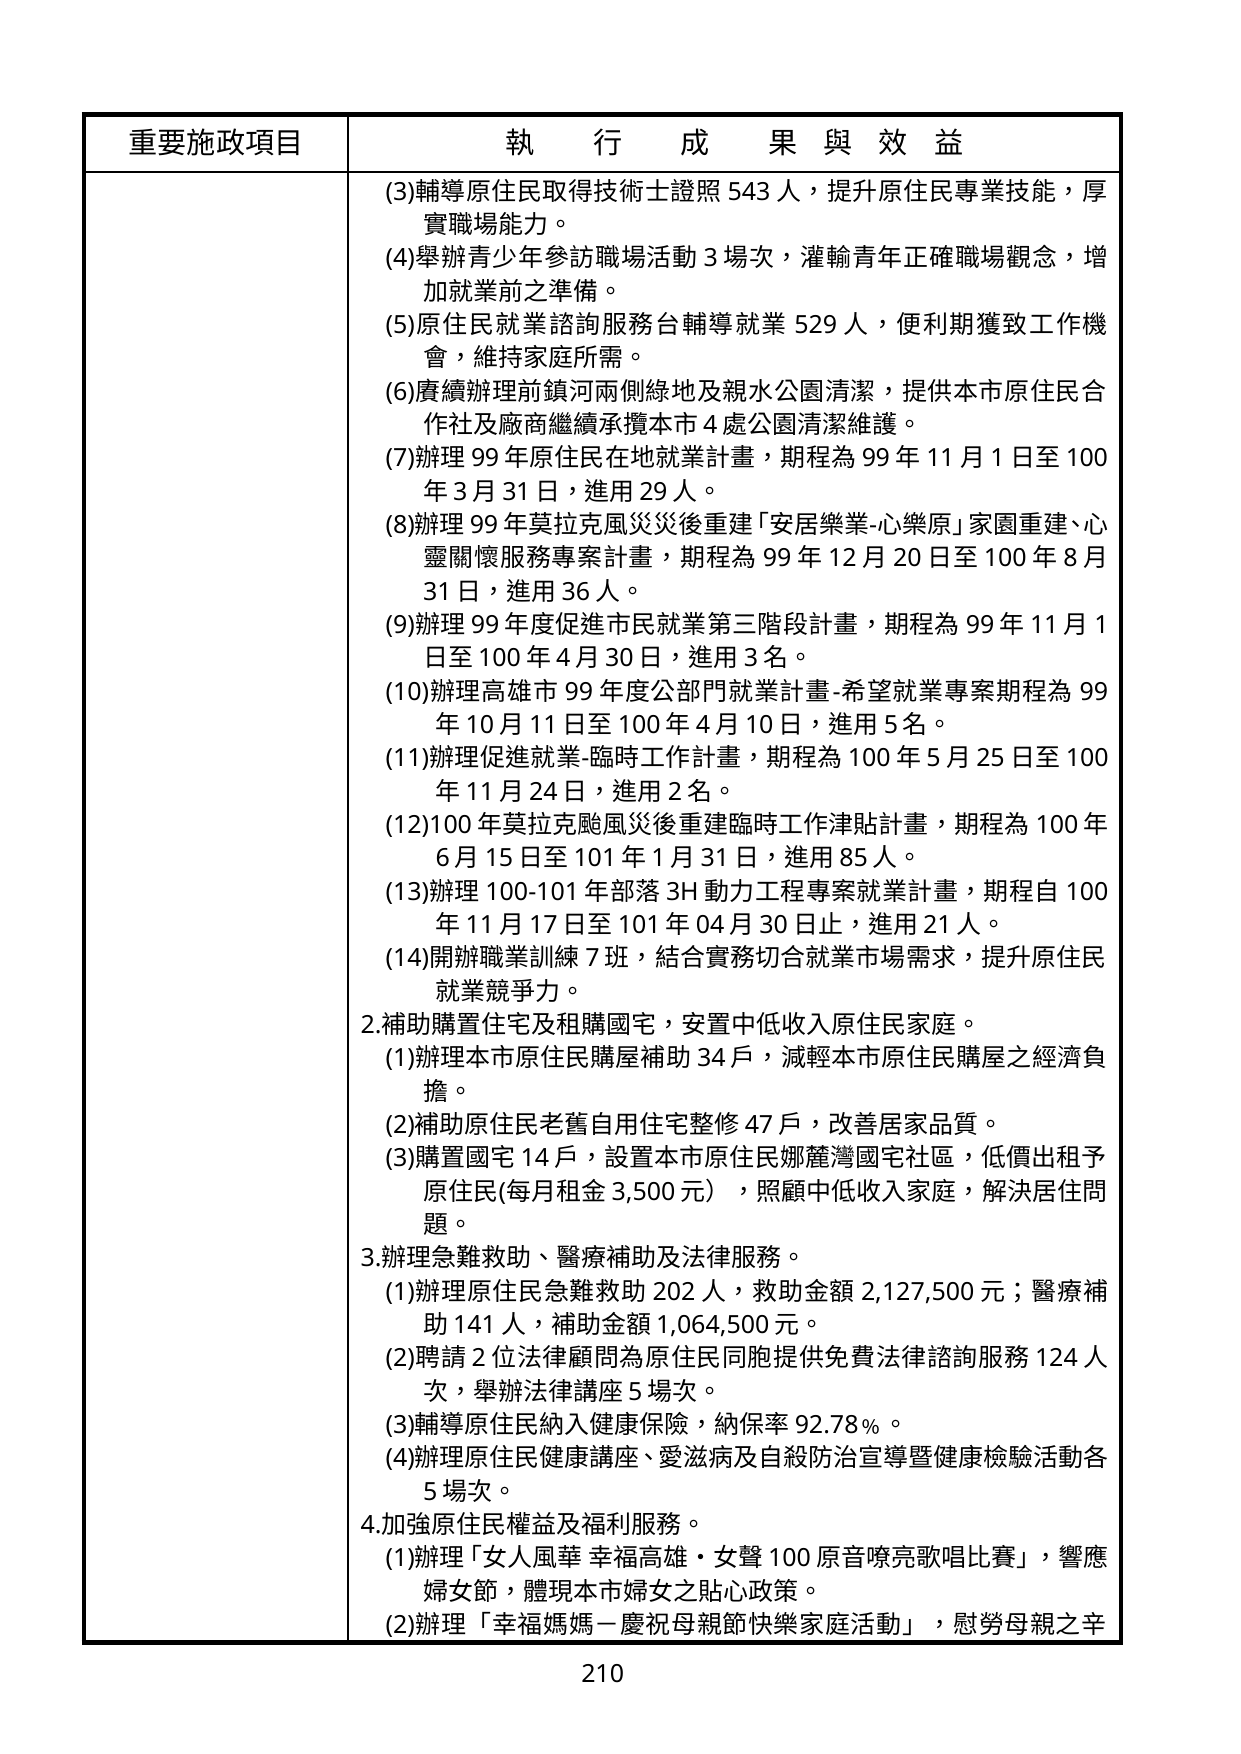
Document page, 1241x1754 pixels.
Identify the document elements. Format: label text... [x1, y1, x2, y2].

table_cell (3)輔導原住民取得技術士證照543人，提升原住民專業技能，厚實職場能力。 (4)舉辦青少年參訪職場活動3場次，灌輸青年正確職場觀念，增加就業前之準備。 (5)原住民就業諮詢服務台輔導就業529人，便利期獲致工作機會，維持家庭所需。 (6)賡續辦理前鎮河兩側綠地及親水公園清潔，提供本市原住民合作社及廠商繼續承攬本市4處公園清潔維護。 (7)辦理99年原住民在地就業計畫，期程為99年11月1日至100年3月31日，進用29人。 (8)辦理99年莫拉克風災災後重建「安居樂業-心樂原」家園重建、心靈關懷服務專案計畫，期程為99年12月20日至100年8月31日，進用36人。 (9)辦理99年度促進市民就業第三階段計畫，期程為99年11月1日至100年4月30日，進用3名。 (10)辦理高雄市99年度公部門就業計畫-希望就業專案期程為99年10月11日至100年4月10日，進用5名。 (11)辦理促進就業-臨時工作計畫，期程為100年5月25日至100年11月24日，進用2名。 (12)100年莫拉克颱風災後重建臨時工作津貼計畫，期程為100年6月15日至101年1月31日，進用85人。 (13)辦理100-101年部落3H動力工程專案就業計畫，期程自100年11月17日至101年04月30日止，進用21人。 (14)開辦職業訓練7班，結合實務切合就業市場需求，提升原住民就業競爭力。 2.補助購置住宅及租購國宅，安置中低收入原住民家庭。 (1)辦理本市原住民購屋補助34戶，減輕本市原住民購屋之經濟負擔。 (2)補助原住民老舊自用住宅整修47戶，改善居家品質。 (3)購置國宅14戶，設置本市原住民娜麓灣國宅社區，低價出租予原住民(每月租金3,500元），照顧中低收入家庭，解決居住問題。 3.辦理急難救助、醫療補助及法律服務。 (1)辦理原住民急難救助202人，救助金額2,127,500元；醫療補助141人，補助金額1,064,500元。 (2)聘請2位法律顧問為原住民同胞提供免費法律諮詢服務124人次，舉辦法律講座5場次。 (3)輔導原住民納入健康保險，納保率92.78﹪。 (4)辦理原住民健康講座、愛滋病及自殺防治宣導暨健康檢驗活動各5場次。 4.加強原住民權益及福利服務。 (1)辦理「女人風華 幸福高雄‧女聲100原音嘹亮歌唱比賽」，響應婦女節，體現本市婦女之貼心政策。 (2)辦理「幸福媽媽－慶祝母親節快樂家庭活動」，慰勞母親之辛 [349, 173, 1119, 1640]
table_header 重要施政項目 [86, 117, 347, 171]
table_cell [86, 173, 347, 1640]
table_header 執 行 成 果 與 效 益 [349, 117, 1119, 171]
